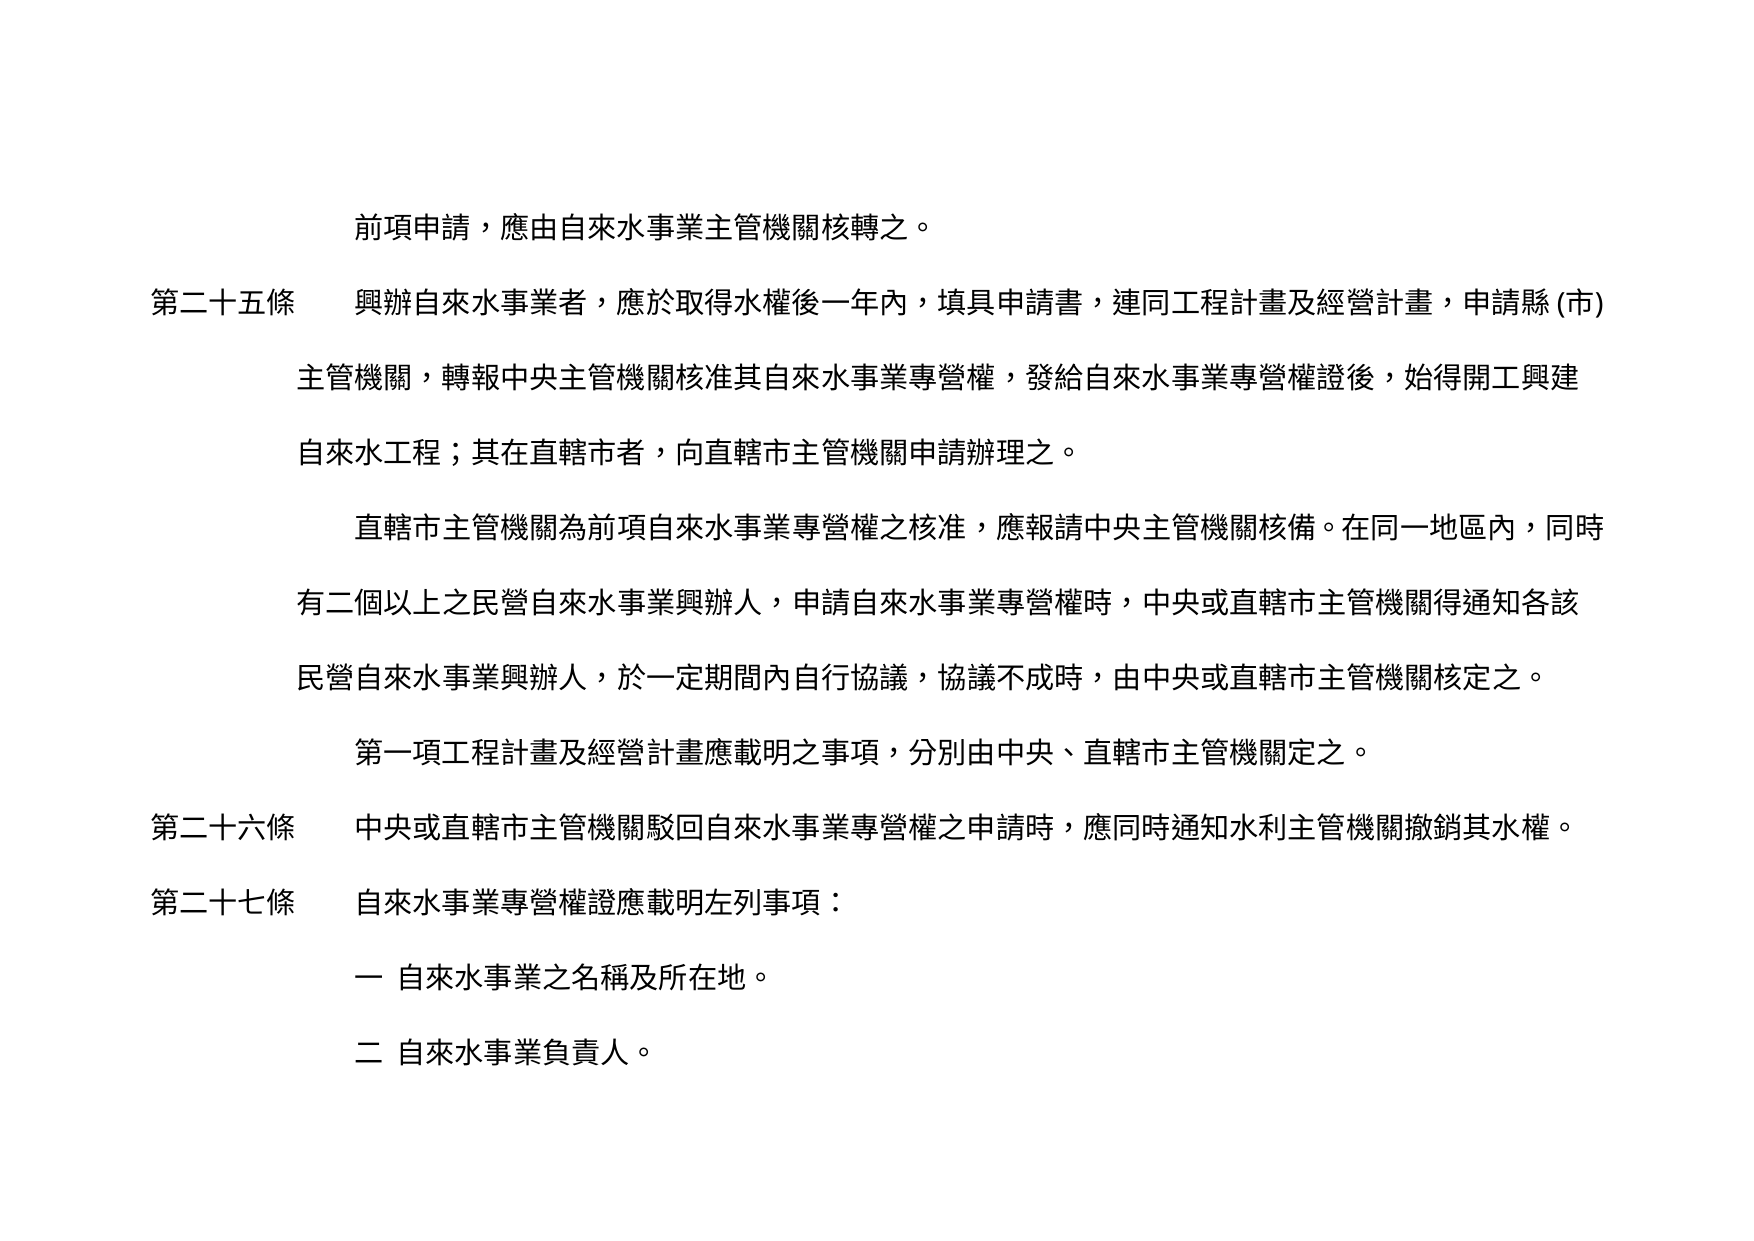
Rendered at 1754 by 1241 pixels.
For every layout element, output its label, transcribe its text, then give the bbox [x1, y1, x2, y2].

text 第二十五條 興辦自來水事業者，應於取得水權後一年內，填具申請書，連同工程計畫及經營計畫，申請縣 (市) 主管機關，轉報中央主管機關核准其自來水事業專營權，發給自來水事業專營權證後，始得開工興建自來水工程；其在直轄市者，向直轄市主管機關申請辦理之。 [150, 264, 1604, 489]
text 二 自來水事業負責人。 [150, 1014, 1604, 1089]
text 第二十七條 自來水事業專營權證應載明左列事項： [150, 864, 1604, 939]
text 前項申請，應由自來水事業主管機關核轉之。 [150, 189, 1604, 264]
text 一 自來水事業之名稱及所在地。 [150, 939, 1604, 1014]
text 第一項工程計畫及經營計畫應載明之事項，分別由中央、直轄市主管機關定之。 [150, 714, 1604, 789]
text 第二十六條 中央或直轄市主管機關駁回自來水事業專營權之申請時，應同時通知水利主管機關撤銷其水權。 [150, 789, 1604, 864]
text 直轄市主管機關為前項自來水事業專營權之核准，應報請中央主管機關核備。在同一地區內，同時有二個以上之民營自來水事業興辦人，申請自來水事業專營權時，中央或直轄市主管機關得通知各該民營自來水事業興辦人，於一定期間內自行協議，協議不成時，由中央或直轄市主管機關核定之。 [296, 489, 1604, 714]
